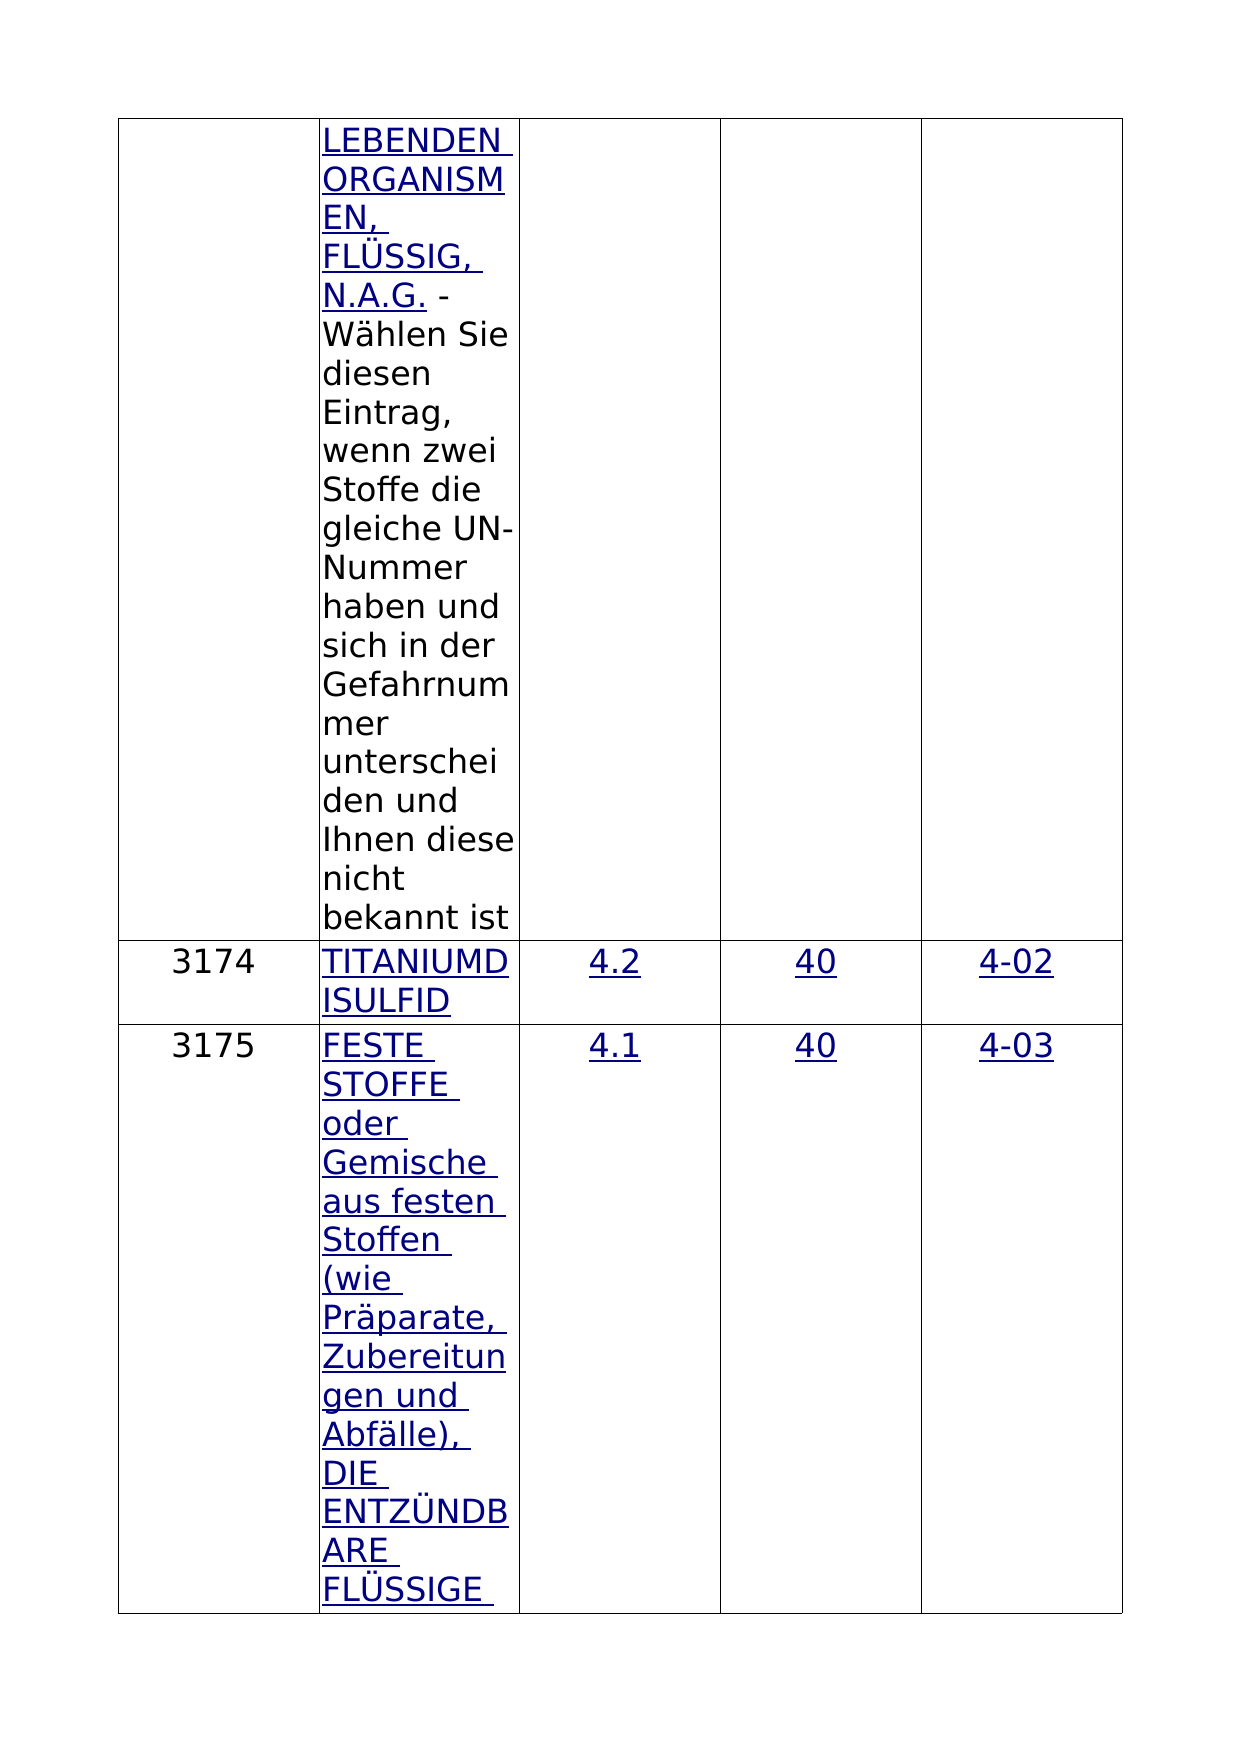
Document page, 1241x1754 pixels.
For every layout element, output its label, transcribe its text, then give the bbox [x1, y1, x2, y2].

table_cell 3174 [119, 941, 319, 1024]
table_cell 3175 [119, 1025, 319, 1612]
table_cell [721, 119, 921, 940]
table_cell [520, 119, 720, 940]
table_cell 4.1 [520, 1025, 720, 1612]
table_cell 40 [721, 1025, 921, 1612]
table_cell [922, 119, 1122, 940]
table_cell 40 [721, 941, 921, 1024]
table_cell LEBENDEN ORGANISMEN, FLÜSSIG, N.A.G. - Wählen Sie diesen Eintrag, wenn zwei Stoffe die gleiche UN-Nummer haben und sich in der Gefahrnummer unterscheiden und Ihnen diese nicht bekannt ist [320, 119, 519, 940]
table_cell 4.2 [520, 941, 720, 1024]
table_cell FESTE STOFFE oder Gemische aus festen Stoffen (wie Präparate, Zubereitungen und Abfälle), DIE ENTZÜNDBARE FLÜSSIGE [320, 1025, 519, 1612]
table_cell 4-03 [922, 1025, 1122, 1612]
table_cell TITANIUMDISULFID [320, 941, 519, 1024]
table_cell [119, 119, 319, 940]
table_cell 4-02 [922, 941, 1122, 1024]
